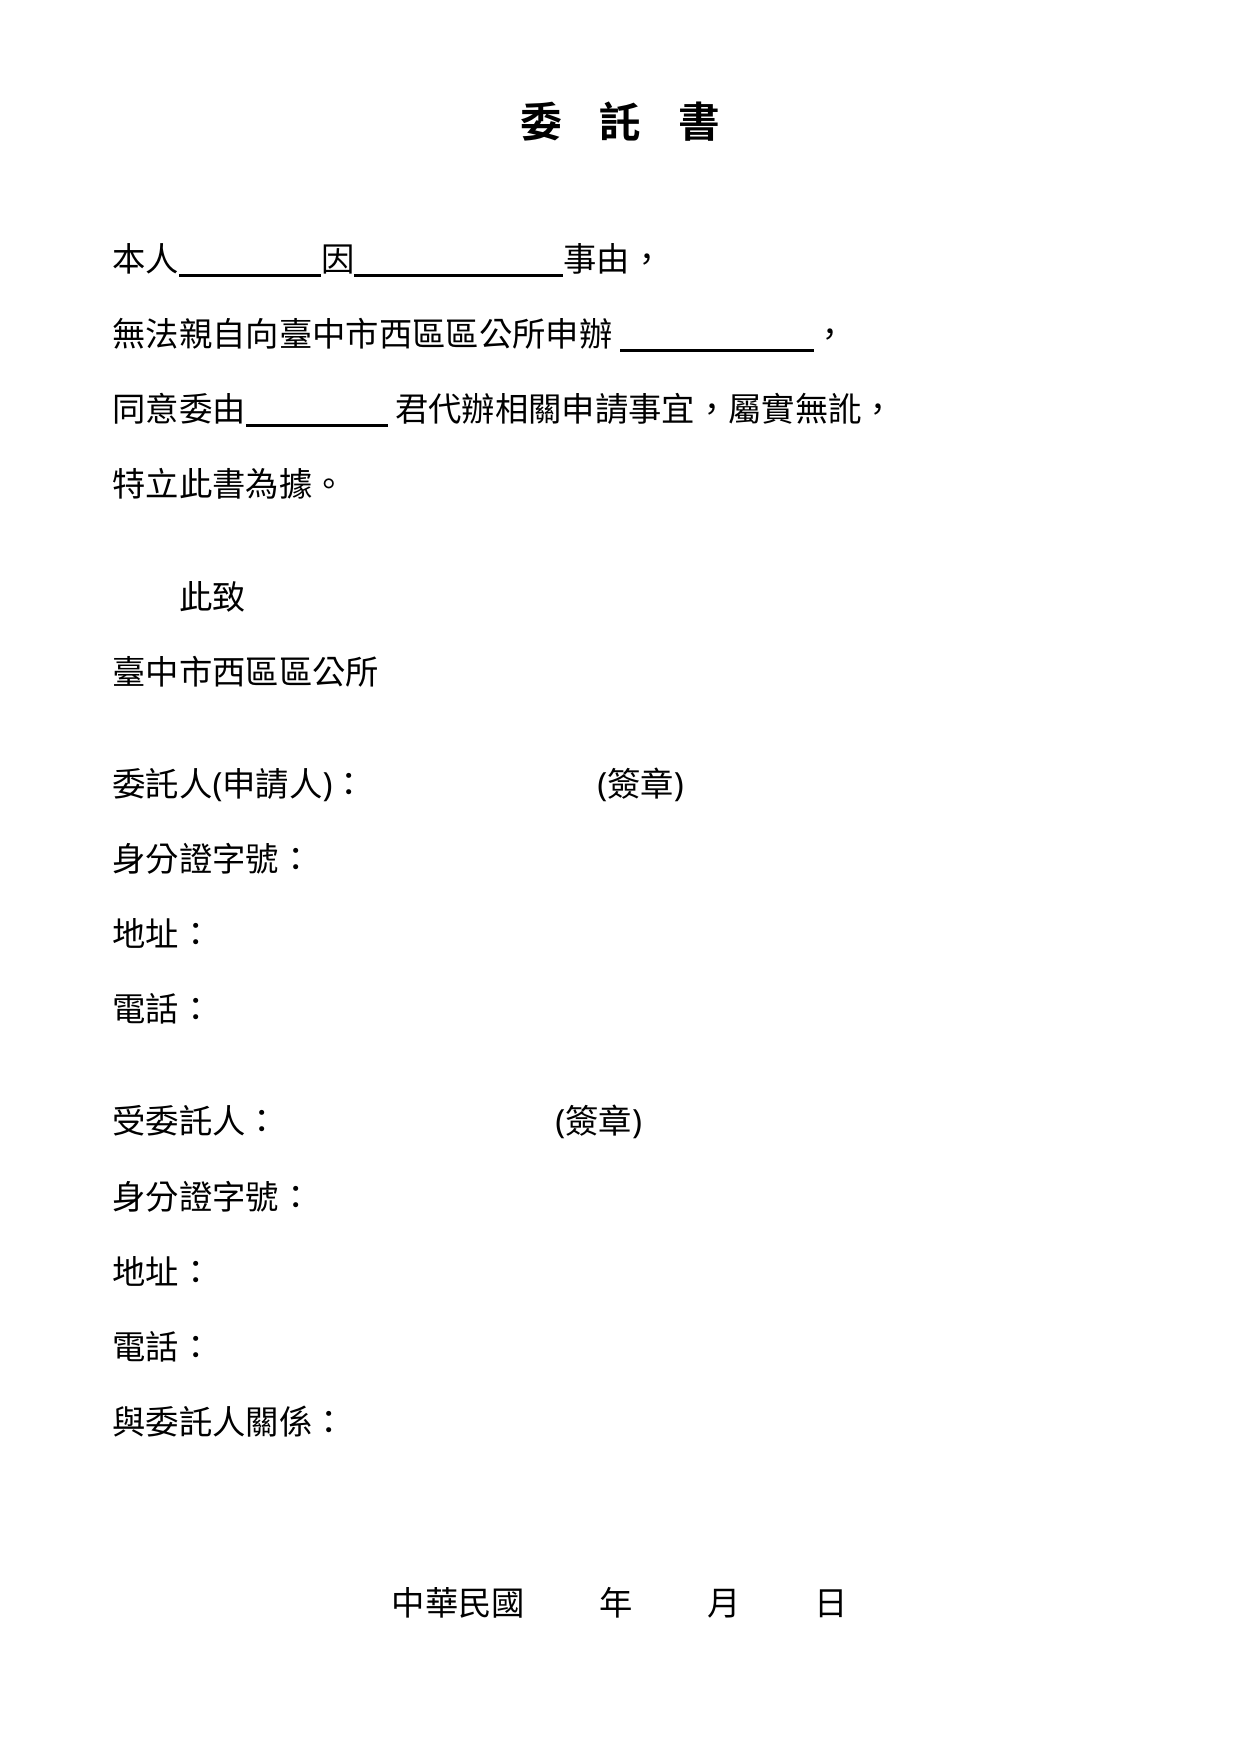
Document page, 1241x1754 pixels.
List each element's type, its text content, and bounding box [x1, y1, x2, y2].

text 本人 因 事由， [112, 213, 1128, 288]
text 受委託人： (簽章) [112, 1076, 1128, 1151]
text 電話： [112, 963, 1128, 1038]
text 委託人(申請人)： (簽章) [112, 738, 1128, 813]
text 地址： [112, 888, 1128, 963]
text 此致 [112, 551, 1128, 626]
text 無法親自向臺中市西區區公所申辦 ， [112, 288, 1128, 363]
text 身分證字號： [112, 1151, 1128, 1226]
text 臺中市西區區公所 [112, 626, 1128, 701]
text 特立此書為據。 [112, 438, 1128, 513]
text 同意委由 君代辦相關申請事宜，屬實無訛， [112, 363, 1128, 438]
text 與委託人關係： [112, 1376, 1128, 1451]
text 身分證字號： [112, 813, 1128, 888]
text 電話： [112, 1301, 1128, 1376]
text 地址： [112, 1226, 1128, 1301]
